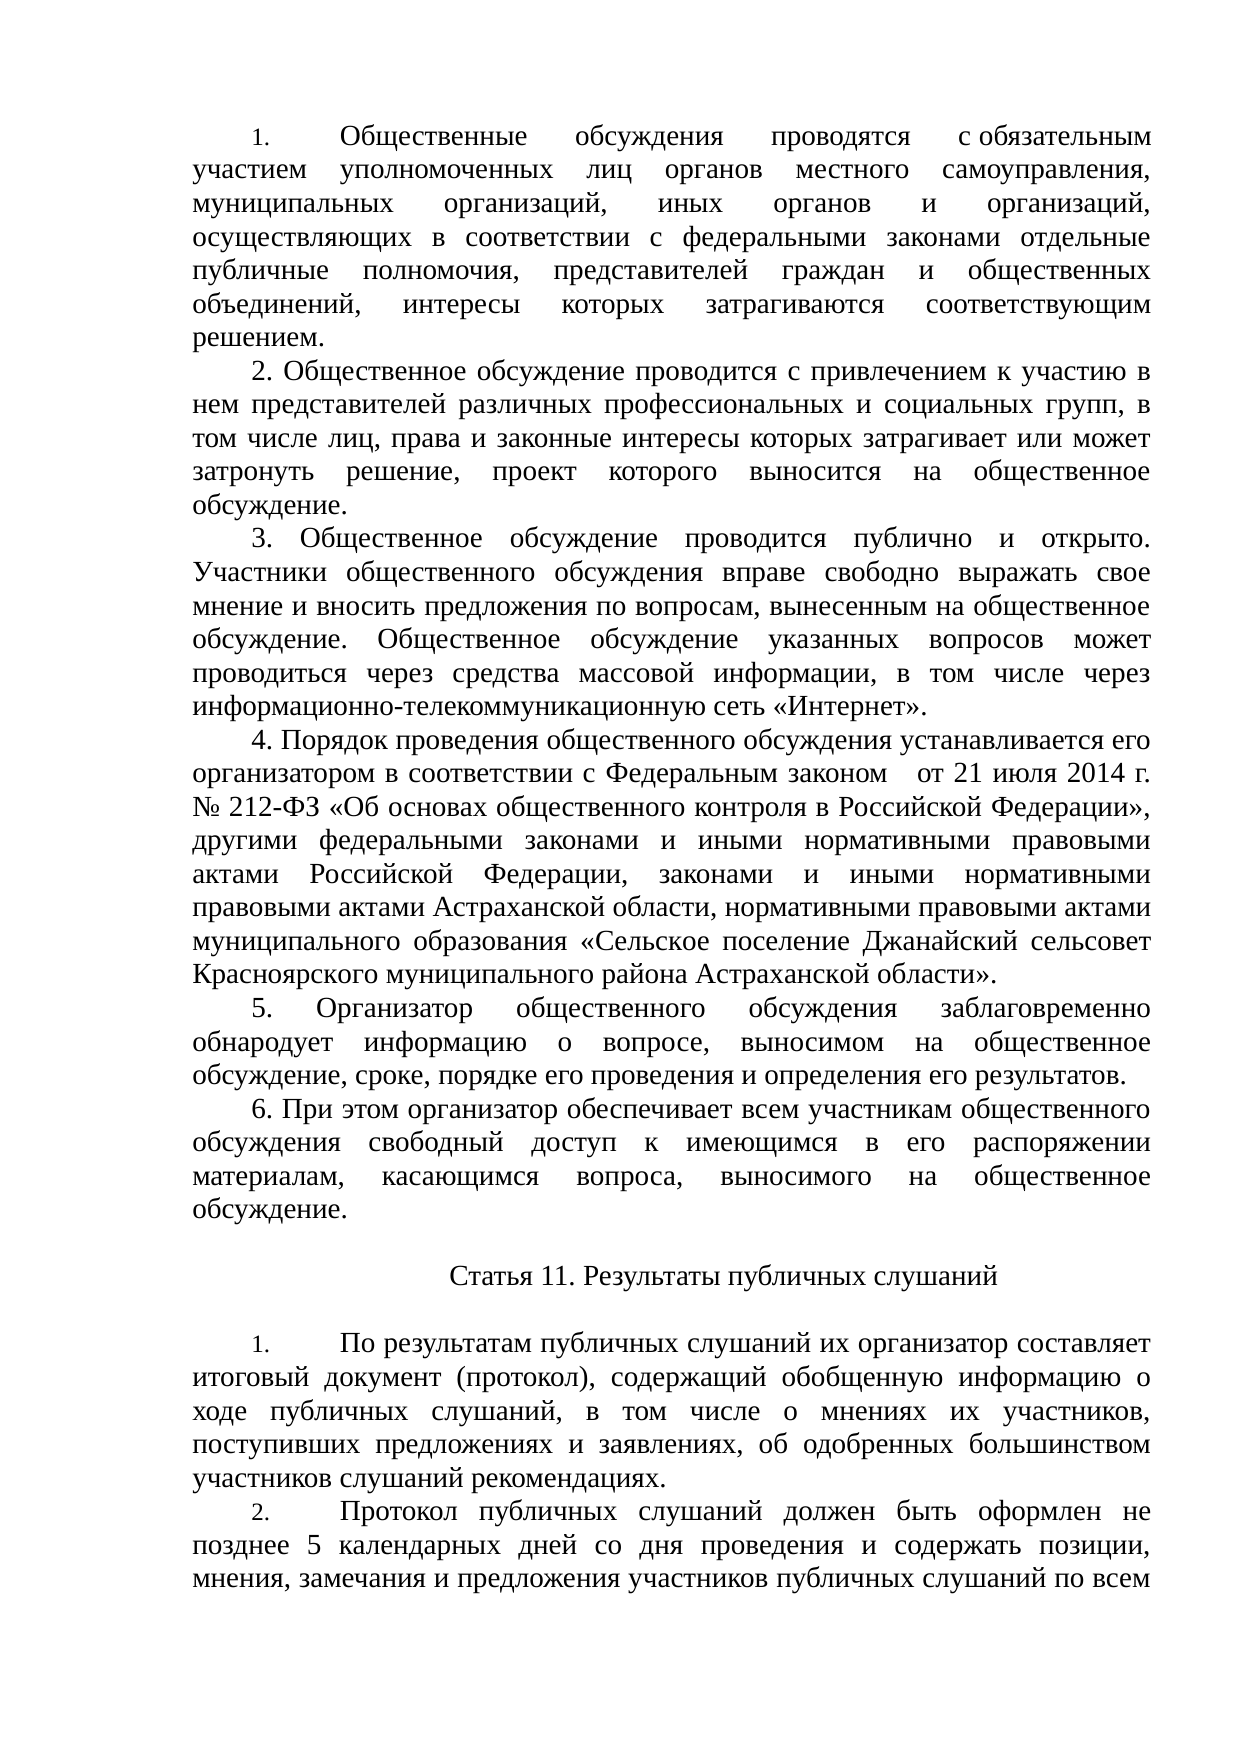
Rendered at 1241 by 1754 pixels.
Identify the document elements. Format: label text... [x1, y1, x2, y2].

list Протокол публичных слушаний должен быть оформлен не позднее 5 календарных дней со дня проведения и содержать позиции, мнения, замечания и предложения участников публичных слушаний по всем [192, 1493, 1152, 1594]
list Общественные обсуждения проводятся с обязательным участием уполномоченных лиц органов местного самоуправления, муниципальных организаций, иных органов и организаций, осуществляющих в соответствии с федеральными законами отдельные публичные полномочия, представителей граждан и общественных объединений, интересы которых затрагиваются соответствующим решением. [192, 118, 1152, 353]
text 3. Общественное обсуждение проводится публично и открыто. Участники общественного обсуждения вправе свободно выражать свое мнение и вносить предложения по вопросам, вынесенным на общественное обсуждение. Общественное обсуждение указанных вопросов может проводиться через средства массовой информации, в том числе через информационно-телекоммуникационную сеть «Интернет». [192, 521, 1152, 722]
text 5. Организатор общественного обсуждения заблаговременно обнародует информацию о вопросе, выносимом на общественное обсуждение, сроке, порядке его проведения и определения его результатов. [192, 990, 1152, 1091]
text 6. При этом организатор обеспечивает всем участникам общественного обсуждения свободный доступ к имеющимся в его распоряжении материалам, касающимся вопроса, выносимого на общественное обсуждение. [192, 1091, 1152, 1225]
text Статья 11. Результаты публичных слушаний [192, 1258, 1196, 1292]
text 4. Порядок проведения общественного обсуждения устанавливается его организатором в соответствии с Федеральным законом от 21 июля 2014 г. № 212-ФЗ «Об основах общественного контроля в Российской Федерации», другими федеральными законами и иными нормативными правовыми актами Российской Федерации, законами и иными нормативными правовыми актами Астраханской области, нормативными правовыми актами муниципального образования «Сельское поселение Джанайский сельсовет Красноярского муниципального района Астраханской области». [192, 722, 1152, 990]
list По результатам публичных слушаний их организатор составляет итоговый документ (протокол), содержащий обобщенную информацию о ходе публичных слушаний, в том числе о мнениях их участников, поступивших предложениях и заявлениях, об одобренных большинством участников слушаний рекомендациях. [192, 1326, 1152, 1493]
text 2. Общественное обсуждение проводится с привлечением к участию в нем представителей различных профессиональных и социальных групп, в том числе лиц, права и законные интересы которых затрагивает или может затронуть решение, проект которого выносится на общественное обсуждение. [192, 353, 1152, 521]
